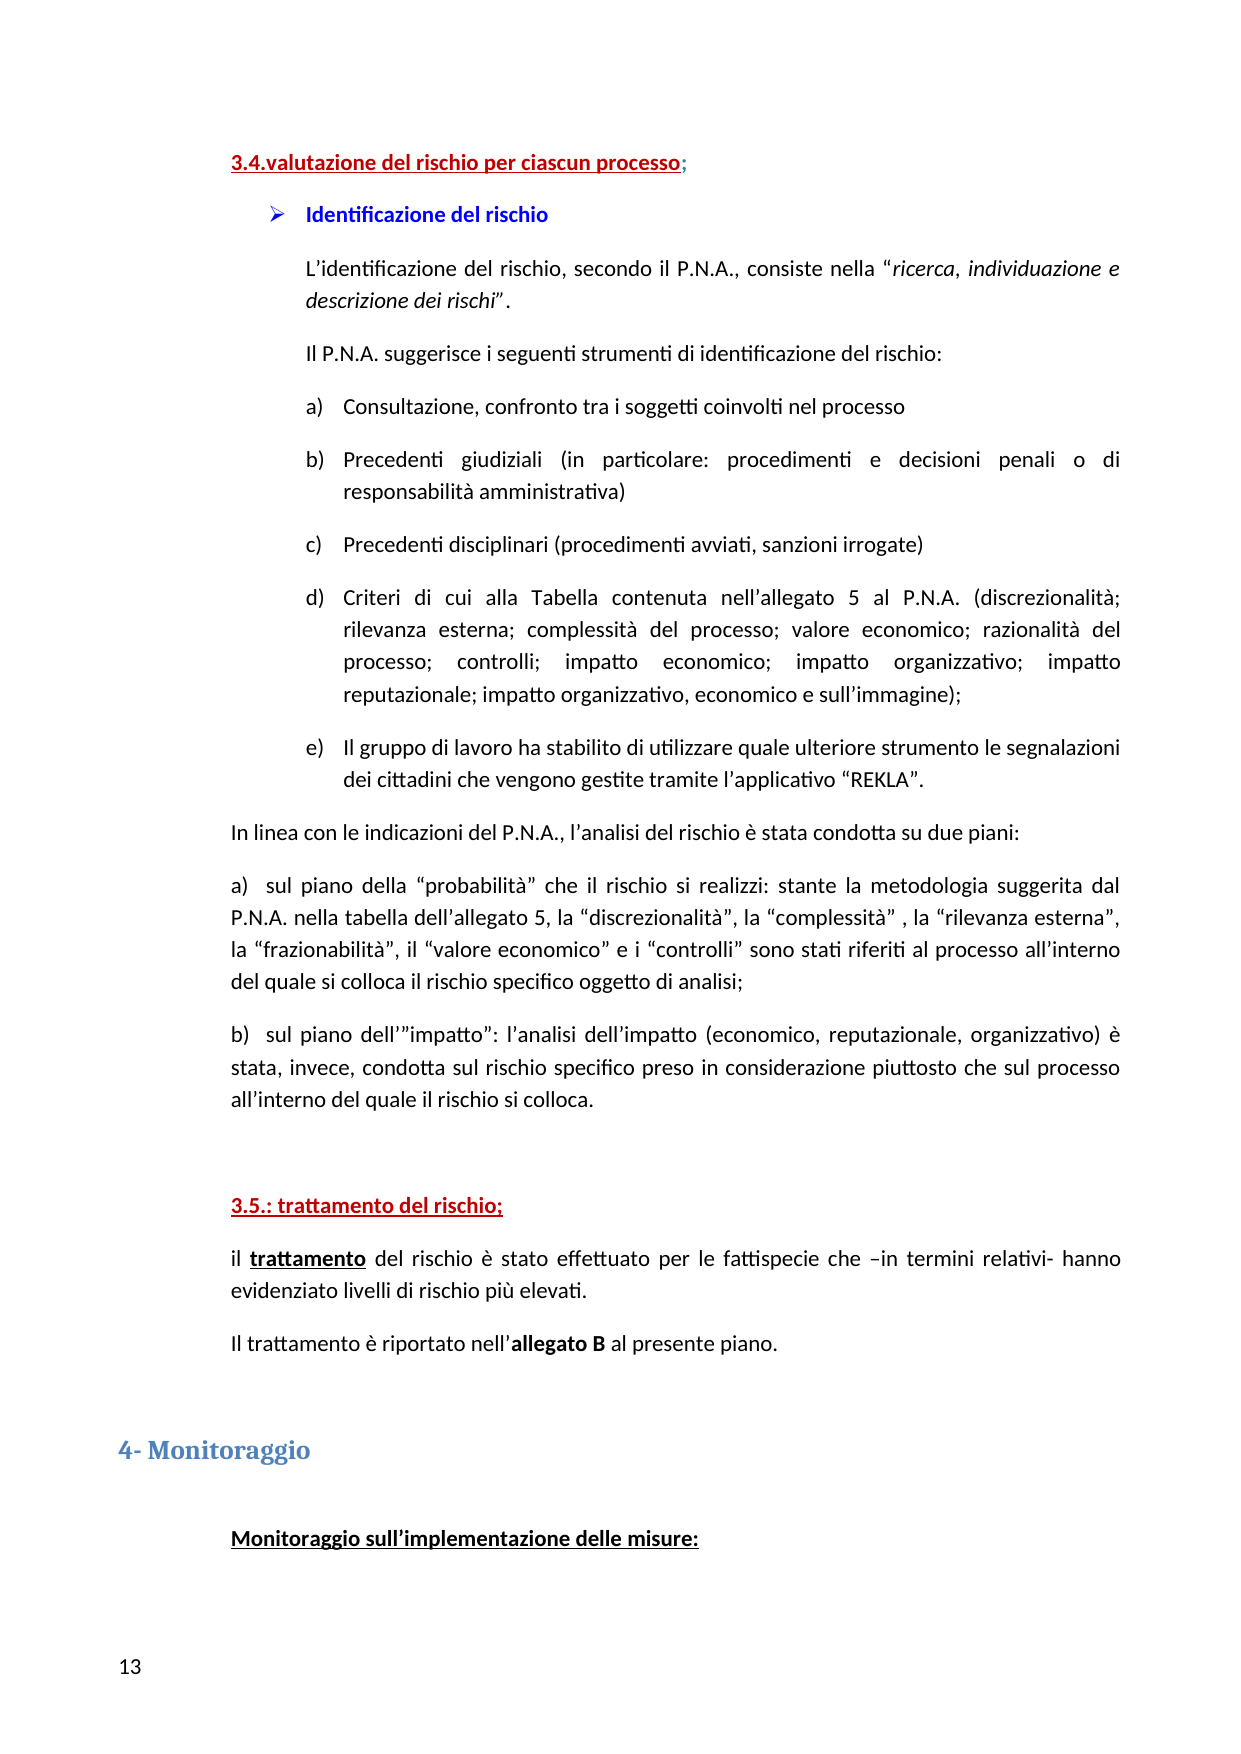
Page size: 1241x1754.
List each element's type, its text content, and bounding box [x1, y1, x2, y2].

list Il trattamento è riportato nell’allegato B al presente piano. [231, 1329, 1122, 1357]
list Precedenti giudiziali (in particolare: procedimenti e decisioni penali o di responsabilità amministrativa) [306, 445, 1122, 505]
list 3.4.valutazione del rischio per ciascun processo; [231, 148, 1122, 176]
list Identificazione del rischio [268, 201, 1122, 229]
list b) sul piano dell’”impatto”: l’analisi dell’impatto (economico, reputazionale, organizzativo) è stata, invece, condotta sul rischio specifico preso in considerazione piuttosto che sul processo all’interno del quale il rischio si colloca. [231, 1021, 1122, 1113]
list il trattamento del rischio è stato effettuato per le fattispecie che –in termini relativi- hanno evidenziato livelli di rischio più elevati. [231, 1244, 1122, 1304]
list Il P.N.A. suggerisce i seguenti strumenti di identificazione del rischio: [306, 339, 1122, 367]
list In linea con le indicazioni del P.N.A., l’analisi del rischio è stata condotta su due piani: [231, 818, 1122, 846]
list 3.5.: trattamento del rischio; [231, 1191, 1122, 1219]
list a) sul piano della “probabilità” che il rischio si realizzi: stante la metodologia suggerita dal P.N.A. nella tabella dell’allegato 5, la “discrezionalità”, la “complessità” , la “rilevanza esterna”, la “frazionabilità”, il “valore economico” e i “controlli” sono stati riferiti al processo all’interno del quale si colloca il rischio specifico oggetto di analisi; [231, 871, 1122, 996]
list Precedenti disciplinari (procedimenti avviati, sanzioni irrogate) [306, 530, 1122, 558]
list Il gruppo di lavoro ha stabilito di utilizzare quale ulteriore strumento le segnalazioni dei cittadini che vengono gestite tramite l’applicativo “REKLA”. [306, 733, 1122, 793]
list Monitoraggio sull’implementazione delle misure: [231, 1524, 1122, 1552]
list Consultazione, confronto tra i soggetti coinvolti nel processo [306, 392, 1122, 420]
list L’identificazione del rischio, secondo il P.N.A., consiste nella “ricerca, individuazione e descrizione dei rischi”. [306, 254, 1122, 314]
subtitle 4- Monitoraggio [118, 1435, 1122, 1466]
list Criteri di cui alla Tabella contenuta nell’allegato 5 al P.N.A. (discrezionalità; rilevanza esterna; complessità del processo; valore economico; razionalità del processo; controlli; impatto economico; impatto organizzativo; impatto reputazionale; impatto organizzativo, economico e sull’immagine); [306, 583, 1122, 708]
